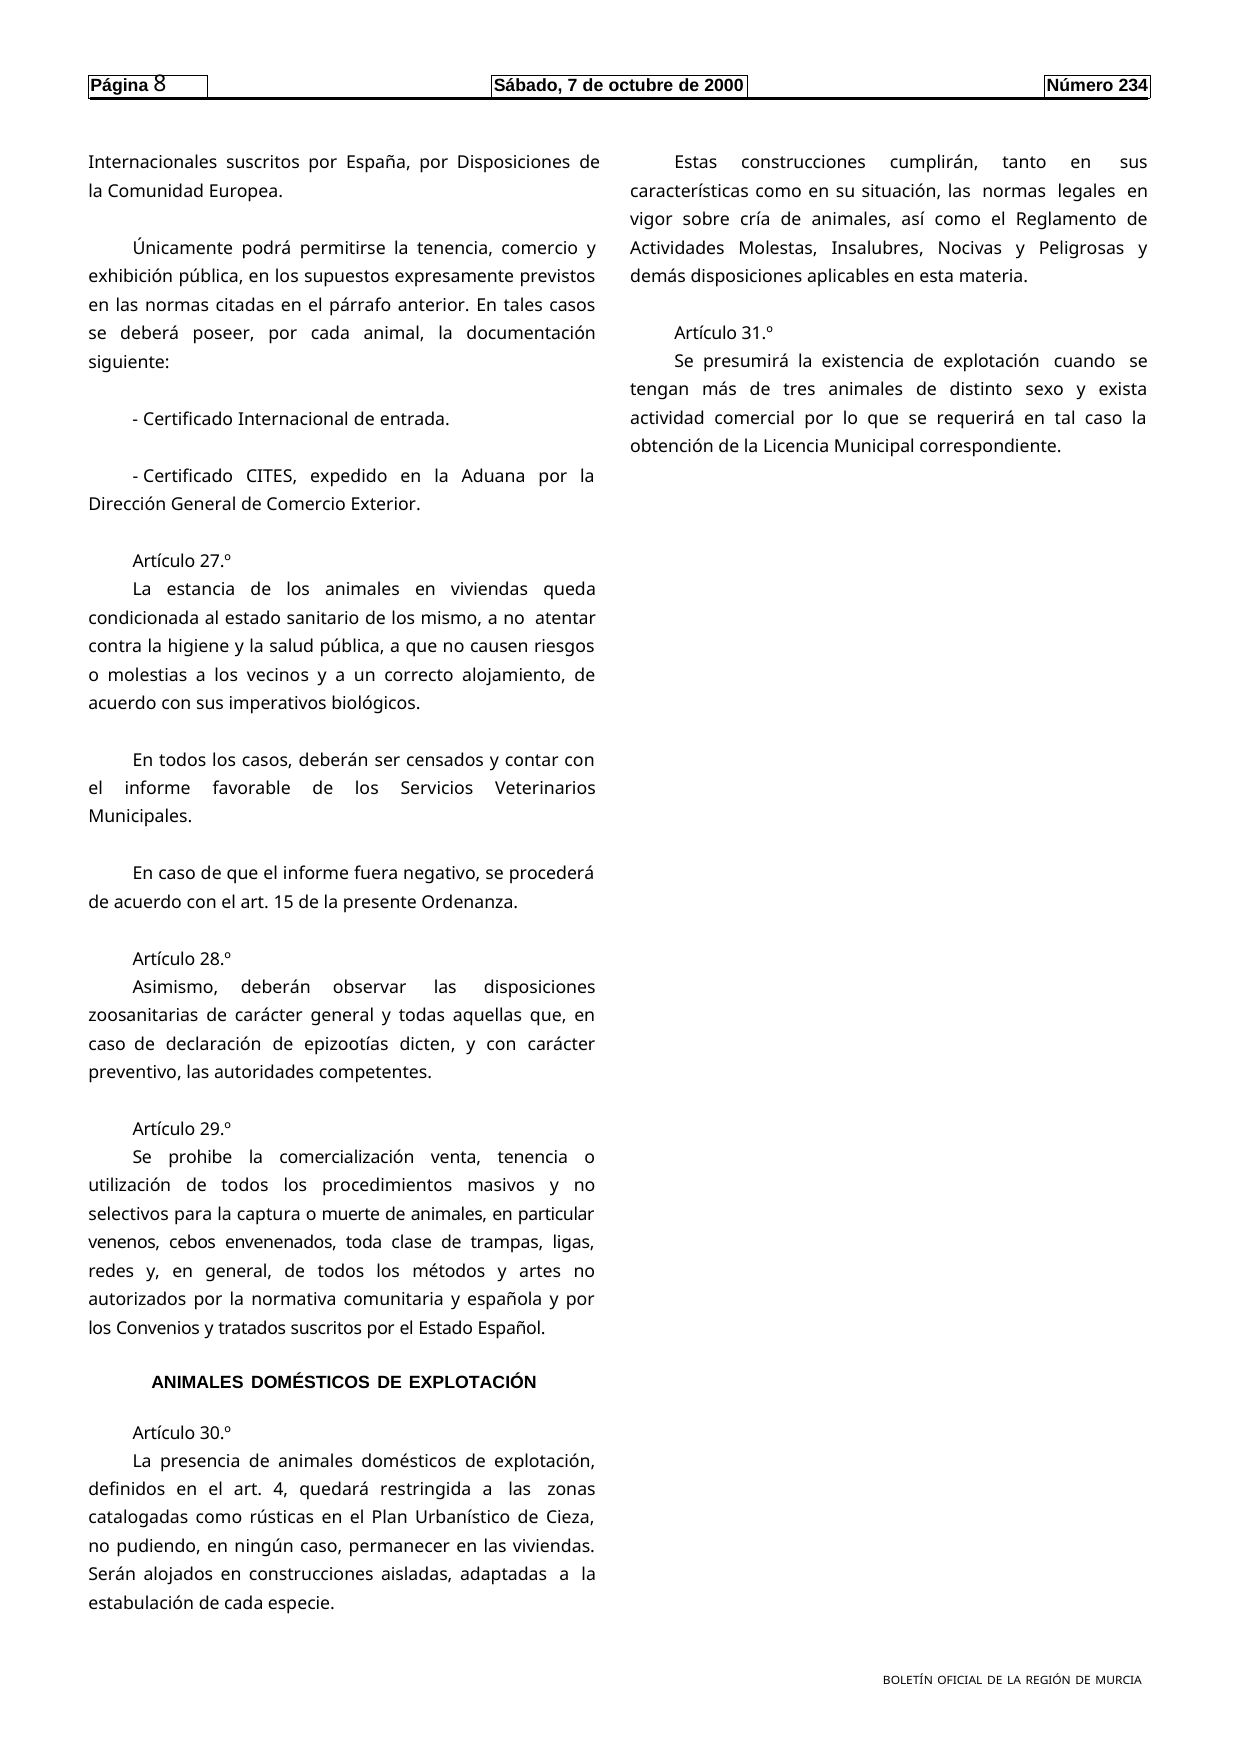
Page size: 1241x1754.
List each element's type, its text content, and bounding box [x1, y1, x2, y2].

text Se prohibe la comercialización venta, tenencia o utilización de todos los procedimientos masivos y no selectivos para la captura o muerte de animales, en particular venenos, cebos envenenados, toda clase de trampas, ligas, redes y, en general, de todos los métodos y artes no autorizados por la normativa comunitaria y española y por los Convenios y tratados suscritos por el Estado Español. [88, 1144, 595, 1339]
text La estancia de los animales en viviendas queda condicionada al estado sanitario de los mismo, a no atentar contra la higiene y la salud pública, a que no causen riesgos o molestias a los vecinos y a un correcto alojamiento, de acuerdo con sus imperativos biológicos. [88, 577, 596, 714]
text Artículo 30.º [132, 1420, 609, 1444]
text Estas construcciones cumplirán, tanto en sus características como en su situación, las normas legales en vigor sobre cría de animales, así como el Reglamento de Actividades Molestas, Insalubres, Nocivas y Peligrosas y demás disposiciones aplicables en esta materia. [630, 150, 1148, 288]
list Certificado Internacional de entrada. [132, 406, 609, 430]
text En todos los casos, deberán ser censados y contar con el informe favorable de los Servicios Veterinarios Municipales. [88, 747, 596, 828]
text Artículo 29.º [132, 1116, 609, 1141]
list Certificado CITES, expedido en la Aduana por la Dirección General de Comercio Exterior. [88, 463, 595, 516]
subtitle ANIMALES DOMÉSTICOS DE EXPLOTACIÓN [151, 1372, 609, 1392]
text La presencia de animales domésticos de explotación, definidos en el art. 4, quedará restringida a las zonas catalogadas como rústicas en el Plan Urbanístico de Cieza, no pudiendo, en ningún caso, permanecer en las viviendas. Serán alojados en construcciones aisladas, adaptadas a la estabulación de cada especie. [88, 1448, 596, 1614]
text Únicamente podrá permitirse la tenencia, comercio y exhibición pública, en los supuestos expresamente previstos en las normas citadas en el párrafo anterior. En tales casos se deberá poseer, por cada animal, la documentación siguiente: [88, 235, 596, 373]
text Se presumirá la existencia de explotación cuando se tengan más de tres animales de distinto sexo y exista actividad comercial por lo que se requerirá en tal caso la obtención de la Licencia Municipal correspondiente. [630, 348, 1147, 458]
text Internacionales suscritos por España, por Disposiciones de la Comunidad Europea. [88, 150, 609, 203]
text En caso de que el informe fuera negativo, se procederá de acuerdo con el art. 15 de la presente Ordenanza. [88, 861, 595, 913]
text Artículo 31.º [674, 320, 1161, 344]
text Artículo 27.º [132, 549, 609, 573]
text Artículo 28.º [132, 946, 609, 970]
text Asimismo, deberán observar las disposiciones zoosanitarias de carácter general y todas aquellas que, en caso de declaración de epizootías dicten, y con carácter preventivo, las autoridades competentes. [88, 974, 596, 1084]
